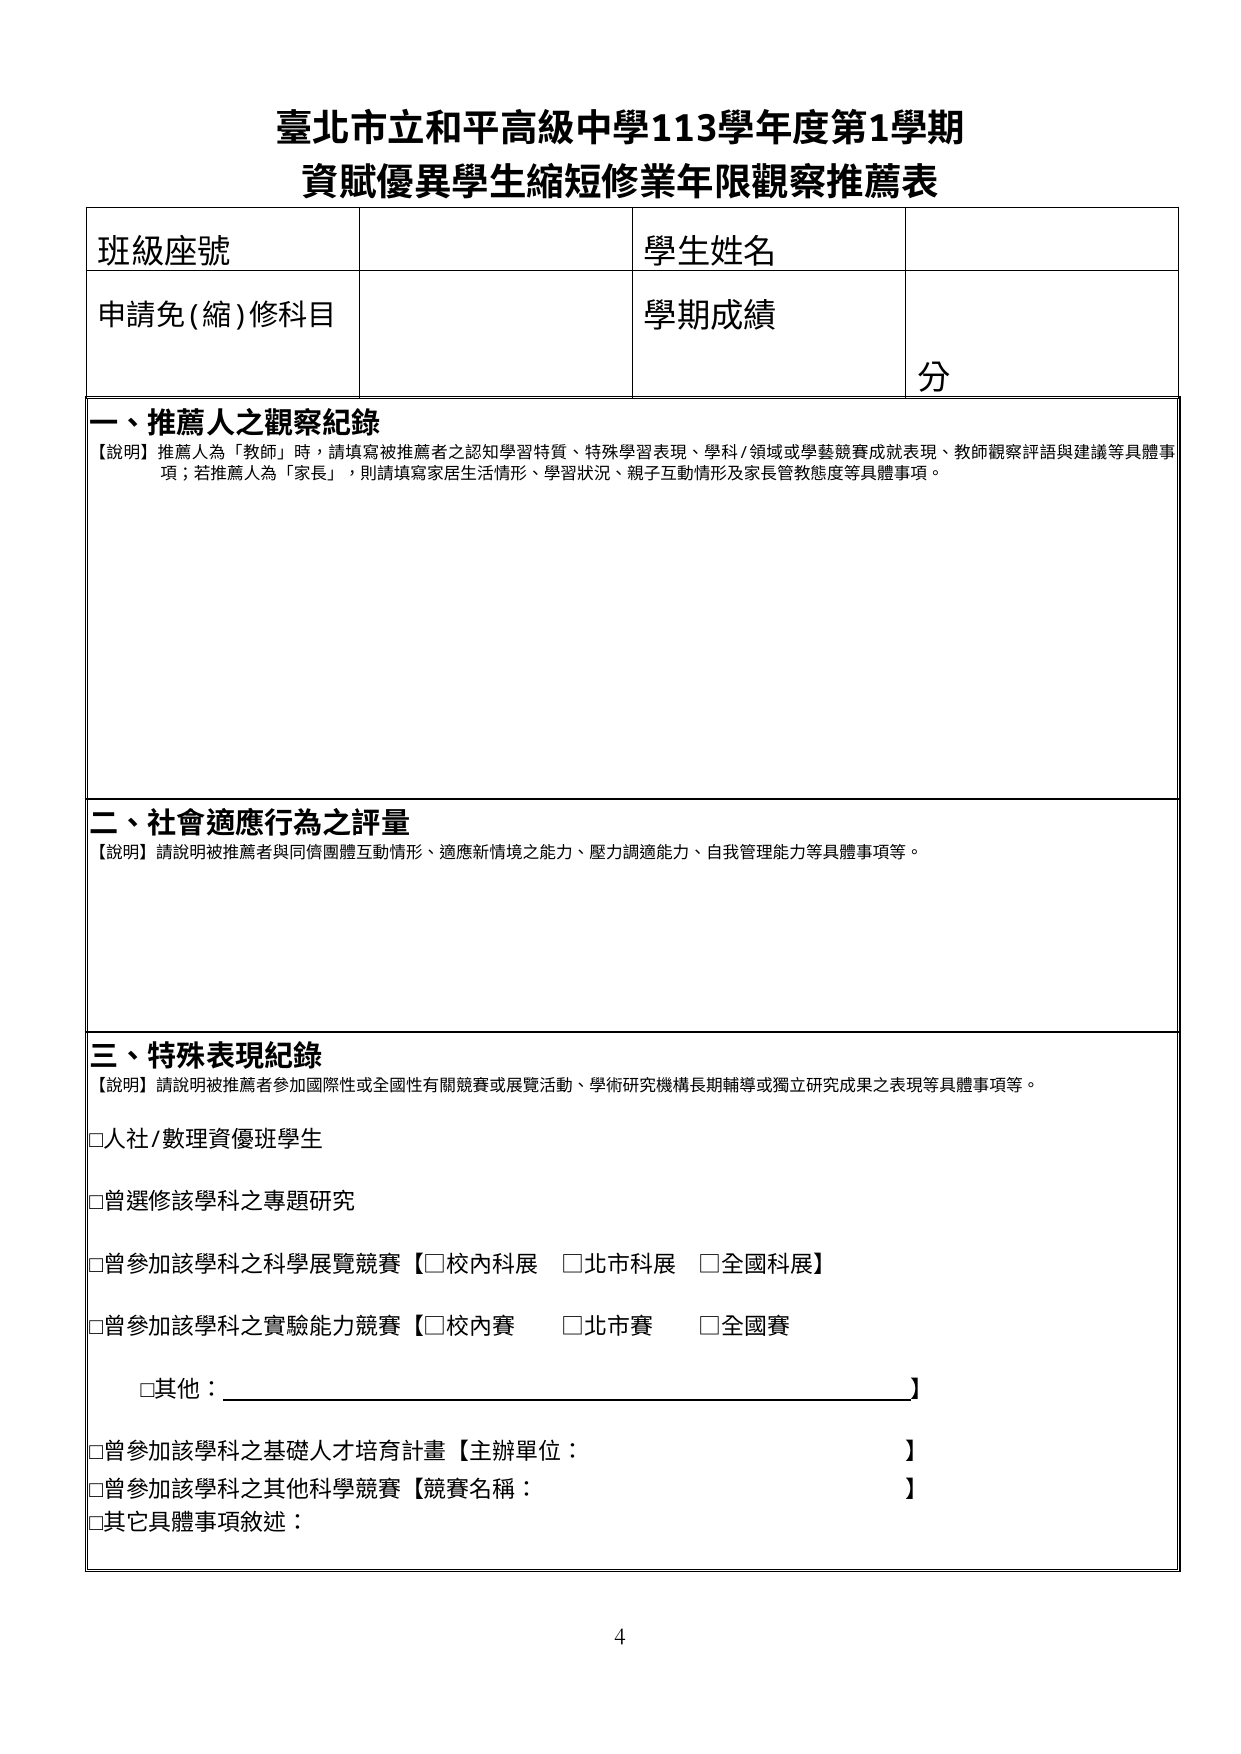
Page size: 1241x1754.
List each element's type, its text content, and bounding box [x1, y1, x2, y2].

table_header [360, 208, 632, 270]
table_cell 三、特殊表現紀錄 【說明】請說明被推薦者參加國際性或全國性有關競賽或展覽活動、學術研究機構長期輔導或獨立研究成果之表現等具體事項等。 □人社/數理資優班學生 □曾選修該學科之專題研究 □曾參加該學科之科學展覽競賽【□校內科展 □北市科展 □全國科展】 □曾參加該學科之實驗能力競賽【□校內賽 □北市賽 □全國賽 □其他： 】 □曾參加該學科之基礎人才培育計畫【主辦單位： 】 □曾參加該學科之其他科學競賽【競賽名稱： 】 □其它具體事項敘述： [88, 1033, 1177, 1568]
table_header [906, 208, 1178, 270]
table_header 學生姓名 [633, 208, 905, 270]
table_cell 二、社會適應行為之評量 【說明】請說明被推薦者與同儕團體互動情形、適應新情境之能力、壓力調適能力、自我管理能力等具體事項等。 [88, 800, 1177, 1031]
table_cell 一、推薦人之觀察紀錄 【說明】推薦人為「教師」時，請填寫被推薦者之認知學習特質、特殊學習表現、學科/領域或學藝競賽成就表現、教師觀察評語與建議等具體事項；若推薦人為「家長」，則請填寫家居生活情形、學習狀況、親子互動情形及家長管教態度等具體事項。 [88, 399, 1177, 798]
table_header 班級座號 [87, 208, 359, 270]
table_cell 申請免(縮)修科目 [87, 271, 359, 396]
table_cell [360, 271, 632, 396]
table_cell 分 [906, 271, 1178, 396]
table_cell 學期成績 [633, 271, 905, 396]
text 資賦優異學生縮短修業年限觀察推薦表 [75, 152, 1165, 207]
text 臺北市立和平高級中學113學年度第1學期 [75, 98, 1165, 152]
